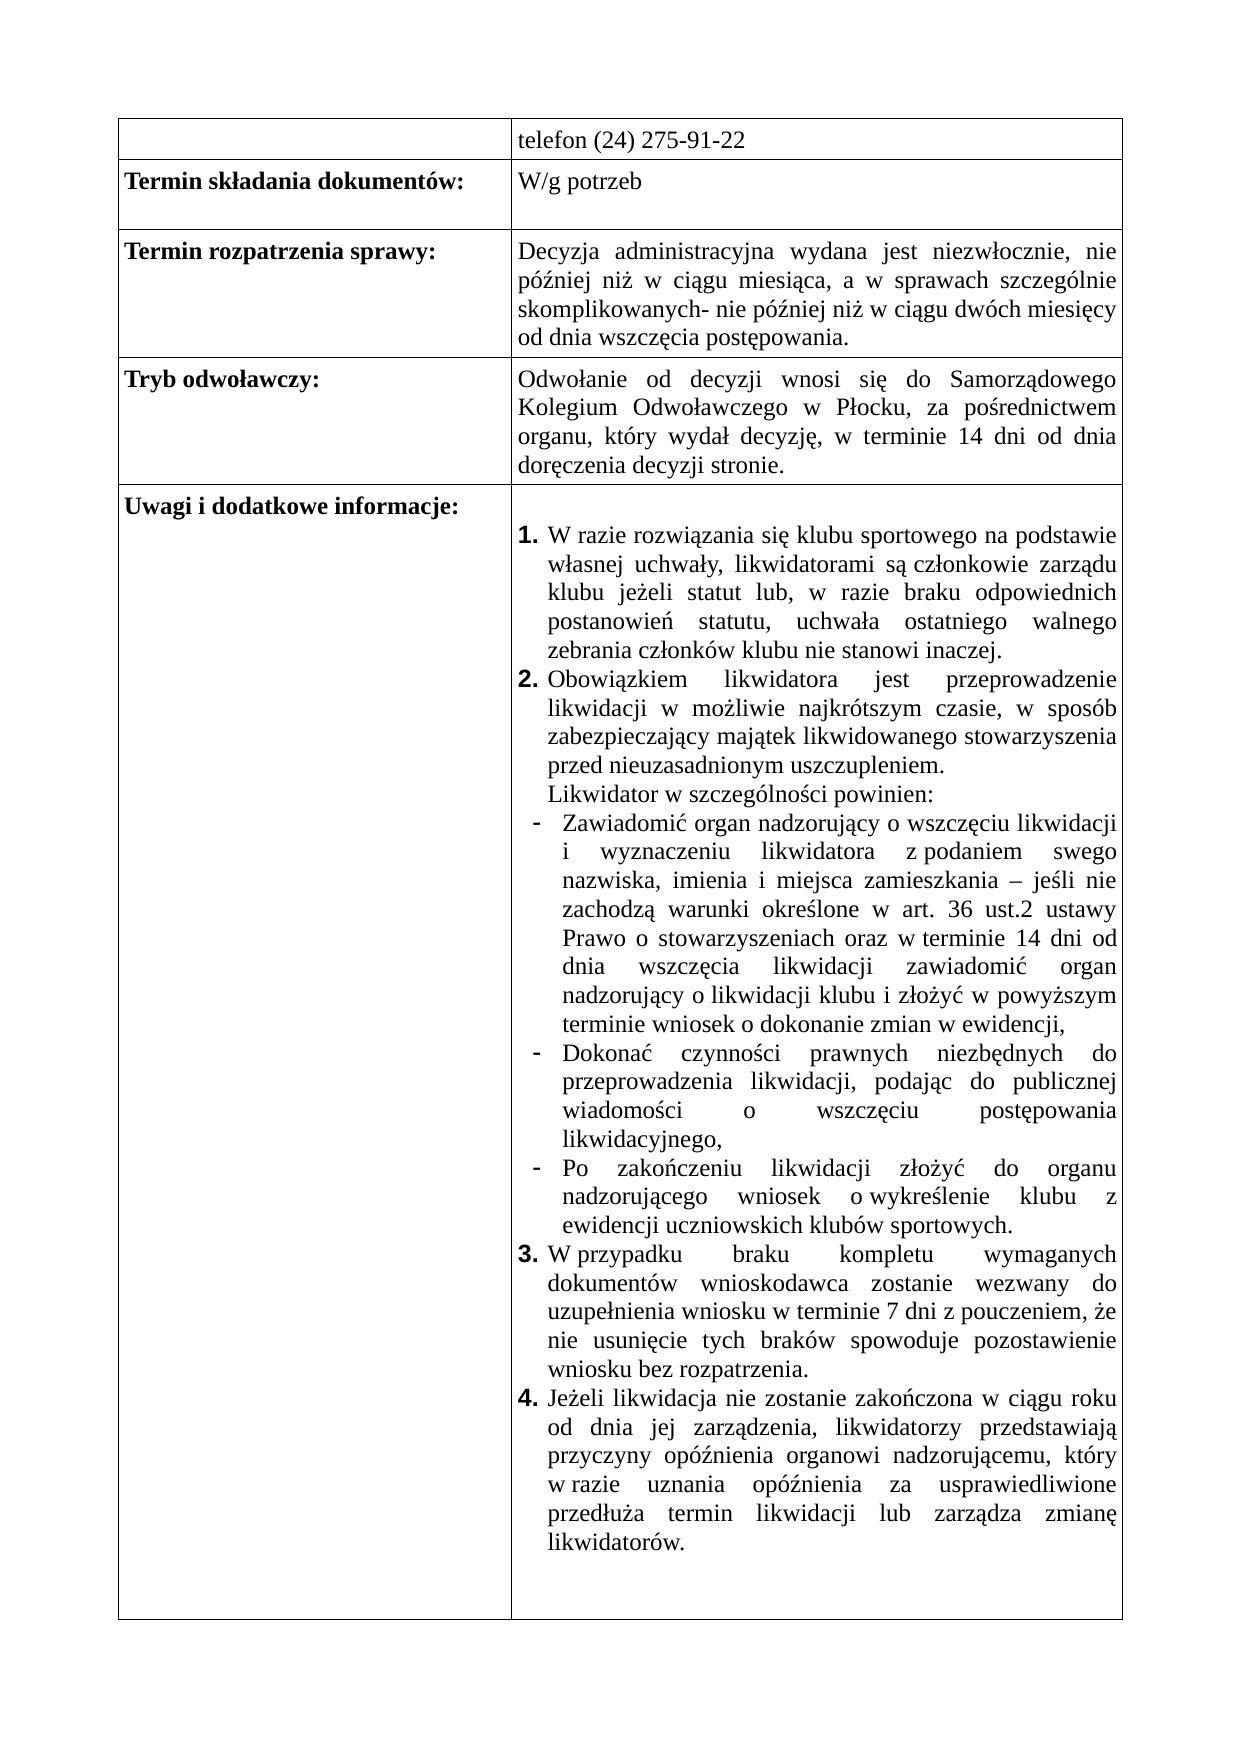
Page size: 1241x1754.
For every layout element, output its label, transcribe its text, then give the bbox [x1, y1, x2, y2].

table_cell W/g potrzeb [512, 160, 1122, 229]
table_cell Odwołanie od decyzji wnosi się do Samorządowego Kolegium Odwoławczego w Płocku, za pośrednictwem organu, który wydał decyzję, w terminie 14 dni od dnia doręczenia decyzji stronie. [512, 358, 1122, 484]
table_cell Uwagi i dodatkowe informacje: [119, 485, 511, 1618]
table_cell W razie rozwiązania się klubu sportowego na podstawie własnej uchwały, likwidatorami są członkowie zarządu klubu jeżeli statut lub, w razie braku odpowiednich postanowień statutu, uchwała ostatniego walnego zebrania członków klubu nie stanowi inaczej. Obowiązkiem likwidatora jest przeprowadzenie likwidacji w możliwie najkrótszym czasie, w sposób zabezpieczający majątek likwidowanego stowarzyszenia przed nieuzasadnionym uszczupleniem. Likwidator w szczególności powinien: Zawiadomić organ nadzorujący o wszczęciu likwidacji i wyznaczeniu likwidatora z podaniem swego nazwiska, imienia i miejsca zamieszkania – jeśli nie zachodzą warunki określone w art. 36 ust.2 ustawy Prawo o stowarzyszeniach oraz w terminie 14 dni od dnia wszczęcia likwidacji zawiadomić organ nadzorujący o likwidacji klubu i złożyć w powyższym terminie wniosek o dokonanie zmian w ewidencji, Dokonać czynności prawnych niezbędnych do przeprowadzenia likwidacji, podając do publicznej wiadomości o wszczęciu postępowania likwidacyjnego, Po zakończeniu likwidacji złożyć do organu nadzorującego wniosek o wykreślenie klubu z ewidencji uczniowskich klubów sportowych. W przypadku braku kompletu wymaganych dokumentów wnioskodawca zostanie wezwany do uzupełnienia wniosku w terminie 7 dni z pouczeniem, że nie usunięcie tych braków spowoduje pozostawienie wniosku bez rozpatrzenia. Jeżeli likwidacja nie zostanie zakończona w ciągu roku od dnia jej zarządzenia, likwidatorzy przedstawiają przyczyny opóźnienia organowi nadzorującemu, który w razie uznania opóźnienia za usprawiedliwione przedłuża termin likwidacji lub zarządza zmianę likwidatorów. [512, 485, 1122, 1618]
table_cell Decyzja administracyjna wydana jest niezwłocznie, nie później niż w ciągu miesiąca, a w sprawach szczególnie skomplikowanych- nie później niż w ciągu dwóch miesięcy od dnia wszczęcia postępowania. [512, 230, 1122, 357]
table_cell Termin składania dokumentów: [119, 160, 511, 229]
table_cell telefon (24) 275-91-22 [512, 119, 1122, 159]
table_cell Tryb odwoławczy: [119, 358, 511, 484]
table_cell Termin rozpatrzenia sprawy: [119, 230, 511, 357]
table_cell [119, 119, 511, 159]
